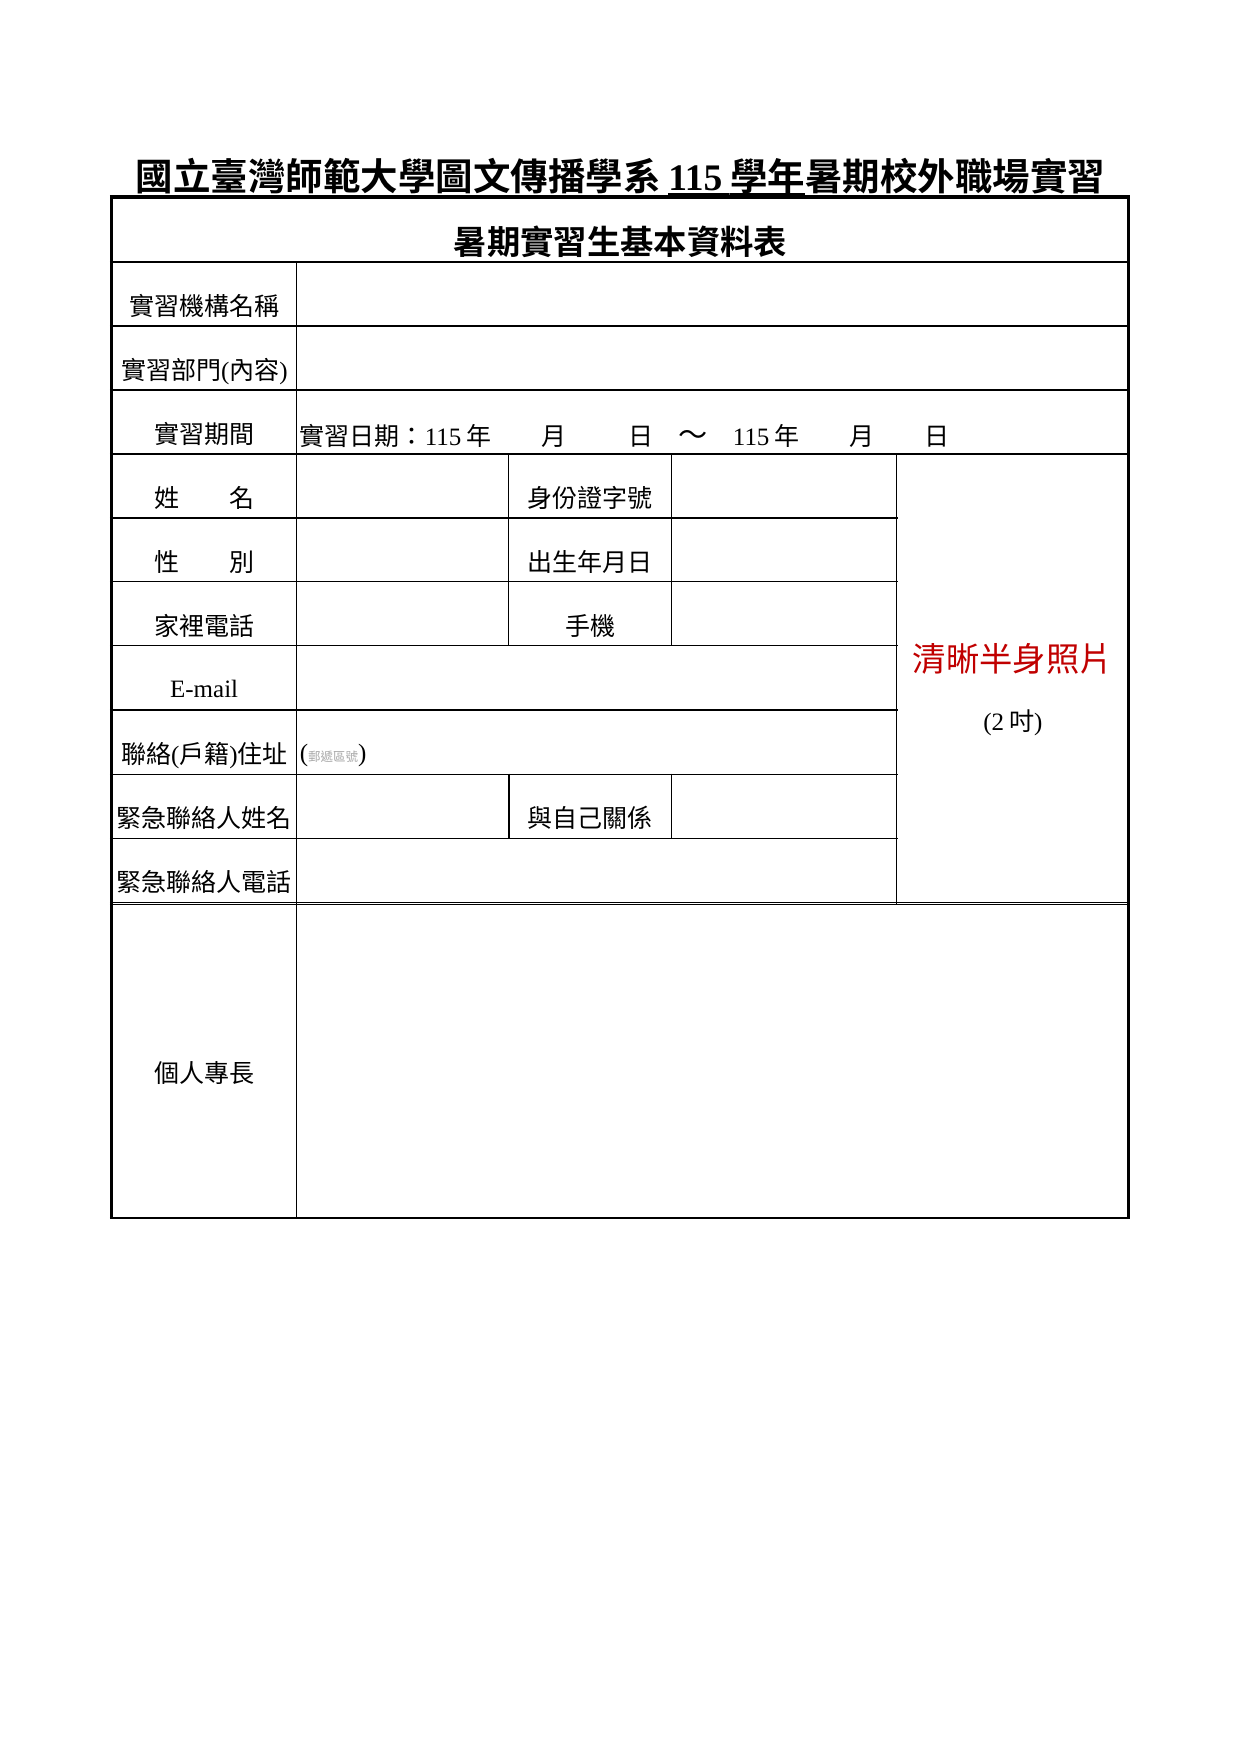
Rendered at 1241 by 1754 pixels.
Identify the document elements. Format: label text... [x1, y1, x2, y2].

table_cell 個人專長 [113, 905, 296, 1217]
table_cell 緊急聯絡人姓名 [113, 775, 296, 837]
table_header 暑期實習生基本資料表 [113, 199, 1127, 261]
table_cell E-mail [113, 646, 296, 709]
table_cell 手機 [509, 582, 671, 645]
table_cell [672, 582, 896, 645]
table_cell 實習日期：115年 月 日 ～ 115年 月 日 [297, 391, 1127, 453]
table_cell [297, 263, 1127, 325]
table_cell [297, 519, 508, 581]
table_cell 家裡電話 [113, 582, 296, 645]
table_cell [297, 839, 896, 902]
text 國立臺灣師範大學圖文傳播學系115學年暑期校外職場實習 [130, 133, 1110, 195]
table_cell 實習部門(內容) [113, 327, 296, 389]
table_cell 性 別 [113, 519, 296, 581]
table_cell [297, 327, 1127, 389]
table_cell 實習機構名稱 [113, 263, 296, 325]
table_cell [297, 905, 1127, 1217]
table_cell 與自己關係 [510, 775, 671, 837]
table_cell 清晰半身照片 (2吋) [897, 455, 1127, 902]
table_cell [297, 775, 508, 837]
table_cell [297, 582, 508, 645]
table_cell [672, 519, 896, 581]
table_cell 出生年月日 [509, 519, 671, 581]
table_cell 實習期間 [113, 391, 296, 453]
table_cell [297, 455, 508, 517]
table_cell (郵遞區號) [297, 711, 896, 773]
table_cell 身份證字號 [509, 455, 671, 517]
table_cell [672, 455, 896, 517]
table_cell 姓 名 [113, 455, 296, 517]
table_cell 緊急聯絡人電話 [113, 839, 296, 902]
table_cell 聯絡(戶籍)住址 [113, 711, 296, 773]
table_cell [297, 646, 896, 709]
table_cell [672, 775, 896, 837]
